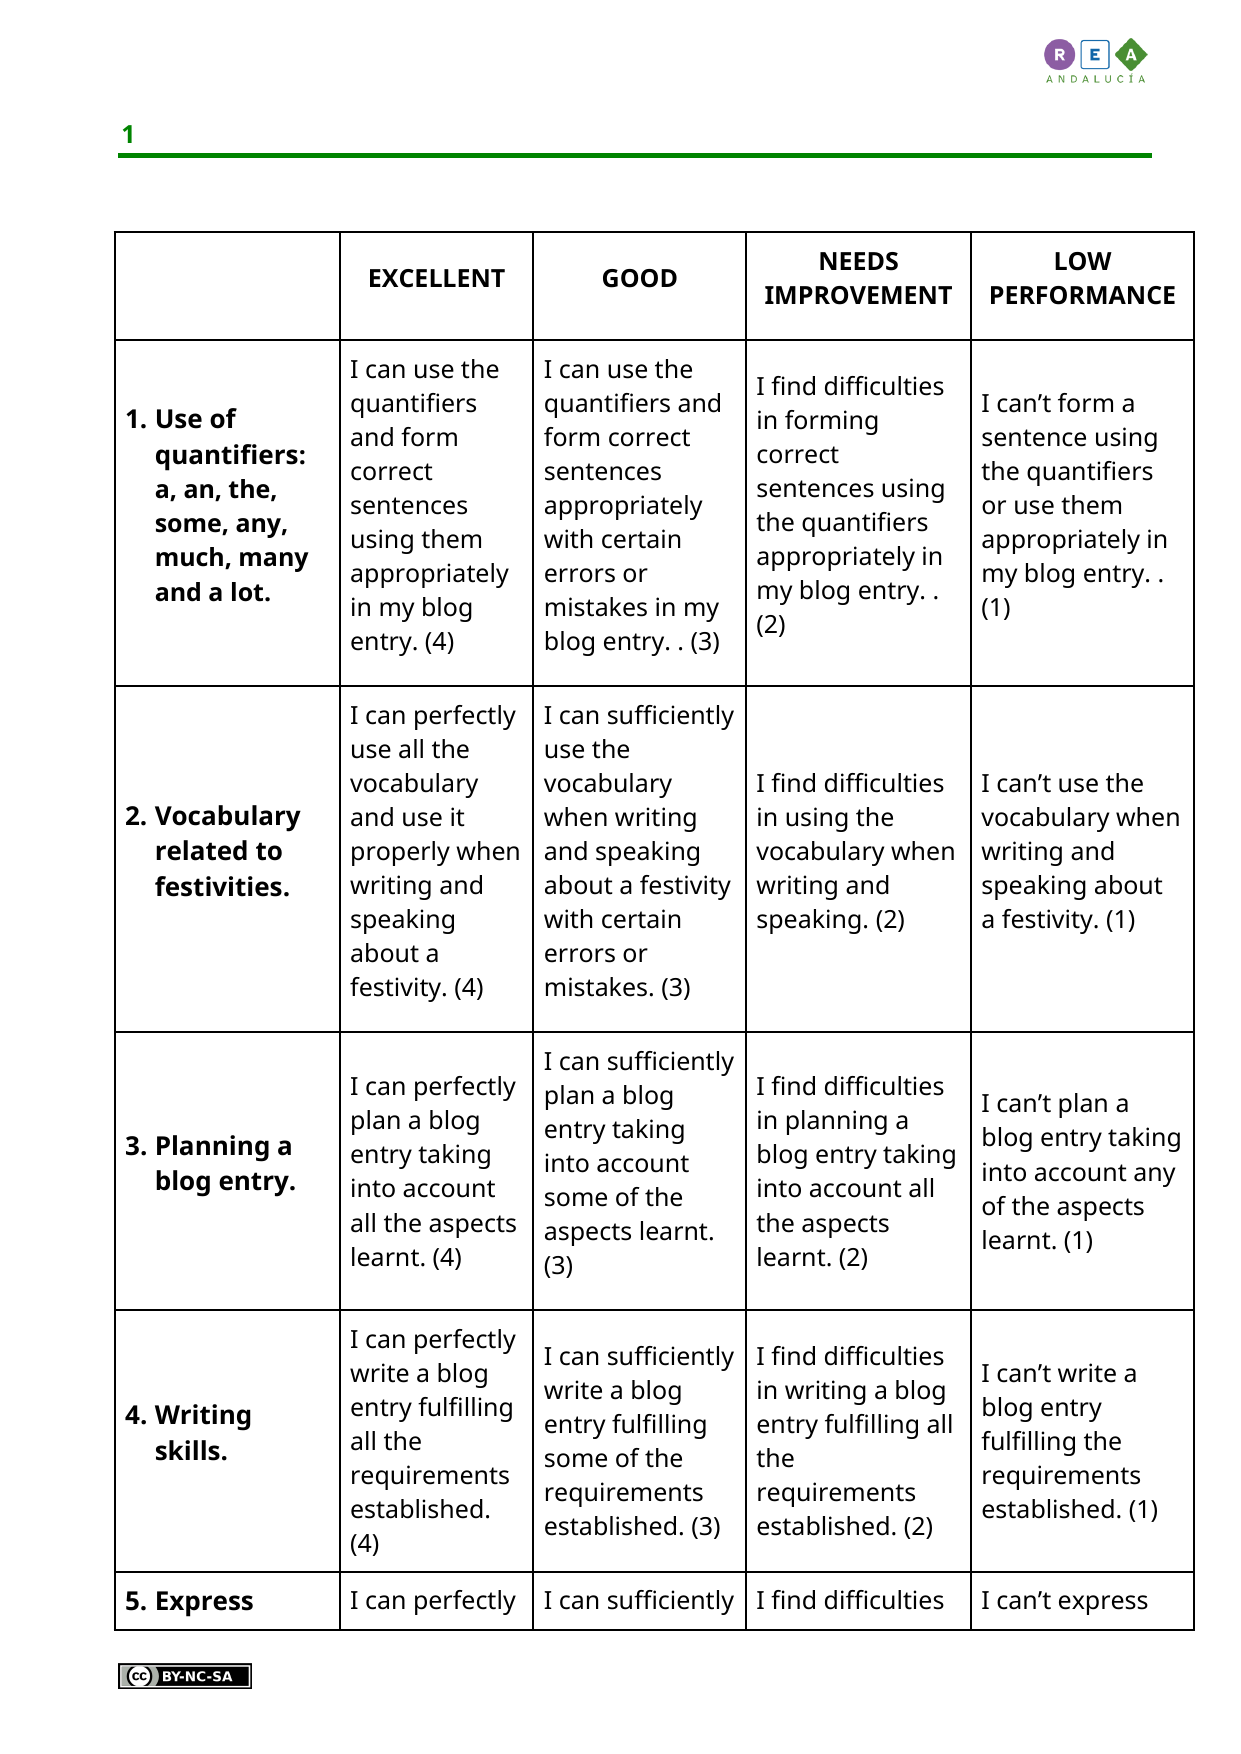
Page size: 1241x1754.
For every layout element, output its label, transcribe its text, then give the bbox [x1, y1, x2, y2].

table_cell I can use the quantifiers and form correct sentences appropriately with certain errors or mistakes in my blog entry. . (3) [534, 341, 745, 685]
table_cell I can perfectly [341, 1573, 532, 1629]
table_cell I can sufficiently use the vocabulary when writing and speaking about a festivity with certain errors or mistakes. (3) [534, 687, 745, 1031]
picture [118, 1663, 536, 1698]
table_cell I can’t write a blog entry fulfilling the requirements established. (1) [972, 1311, 1193, 1571]
table_cell I can perfectly use all the vocabulary and use it properly when writing and speaking about a festivity. (4) [341, 687, 532, 1031]
table_cell I can sufficiently [534, 1573, 745, 1629]
table_cell I can use the quantifiers and form correct sentences using them appropriately in my blog entry. (4) [341, 341, 532, 685]
table_cell I can sufficiently write a blog entry fulfilling some of the requirements established. (3) [534, 1311, 745, 1571]
table_cell Express personal opinion. [116, 1573, 339, 1629]
table_cell Writing skills. [116, 1311, 339, 1571]
table_cell I can’t use the vocabulary when writing and speaking about a festivity. (1) [972, 687, 1193, 1031]
table_cell I can’t express [972, 1573, 1193, 1629]
table_header LOW PERFORMANCE [972, 233, 1193, 339]
table_cell I find difficulties [747, 1573, 970, 1629]
table_cell I find difficulties in writing a blog entry fulfilling all the requirements established. (2) [747, 1311, 970, 1571]
table_cell Use of quantifiers: a, an, the, some, any, much, many and a lot. [116, 341, 339, 685]
table_cell I can sufficiently plan a blog entry taking into account some of the aspects learnt. (3) [534, 1033, 745, 1309]
table_cell I can’t plan a blog entry taking into account any of the aspects learnt. (1) [972, 1033, 1193, 1309]
table_cell I find difficulties in forming correct sentences using the quantifiers appropriately in my blog entry. . (2) [747, 341, 970, 685]
table_header GOOD [534, 233, 745, 339]
table_cell Planning a blog entry. [116, 1033, 339, 1309]
table_header EXCELLENT [341, 233, 532, 339]
table_header NEEDS IMPROVEMENT [747, 233, 970, 339]
table_cell I find difficulties in using the vocabulary when writing and speaking. (2) [747, 687, 970, 1031]
table_cell I can perfectly plan a blog entry taking into account all the aspects learnt. (4) [341, 1033, 532, 1309]
table_cell I find difficulties in planning a blog entry taking into account all the aspects learnt. (2) [747, 1033, 970, 1309]
table_header [116, 233, 339, 339]
table_cell I can’t form a sentence using the quantifiers or use them appropriately in my blog entry. . (1) [972, 341, 1193, 685]
picture [1039, 33, 1152, 88]
table_cell I can perfectly write a blog entry fulfilling all the requirements established. (4) [341, 1311, 532, 1571]
table_cell Vocabulary related to festivities. [116, 687, 339, 1031]
